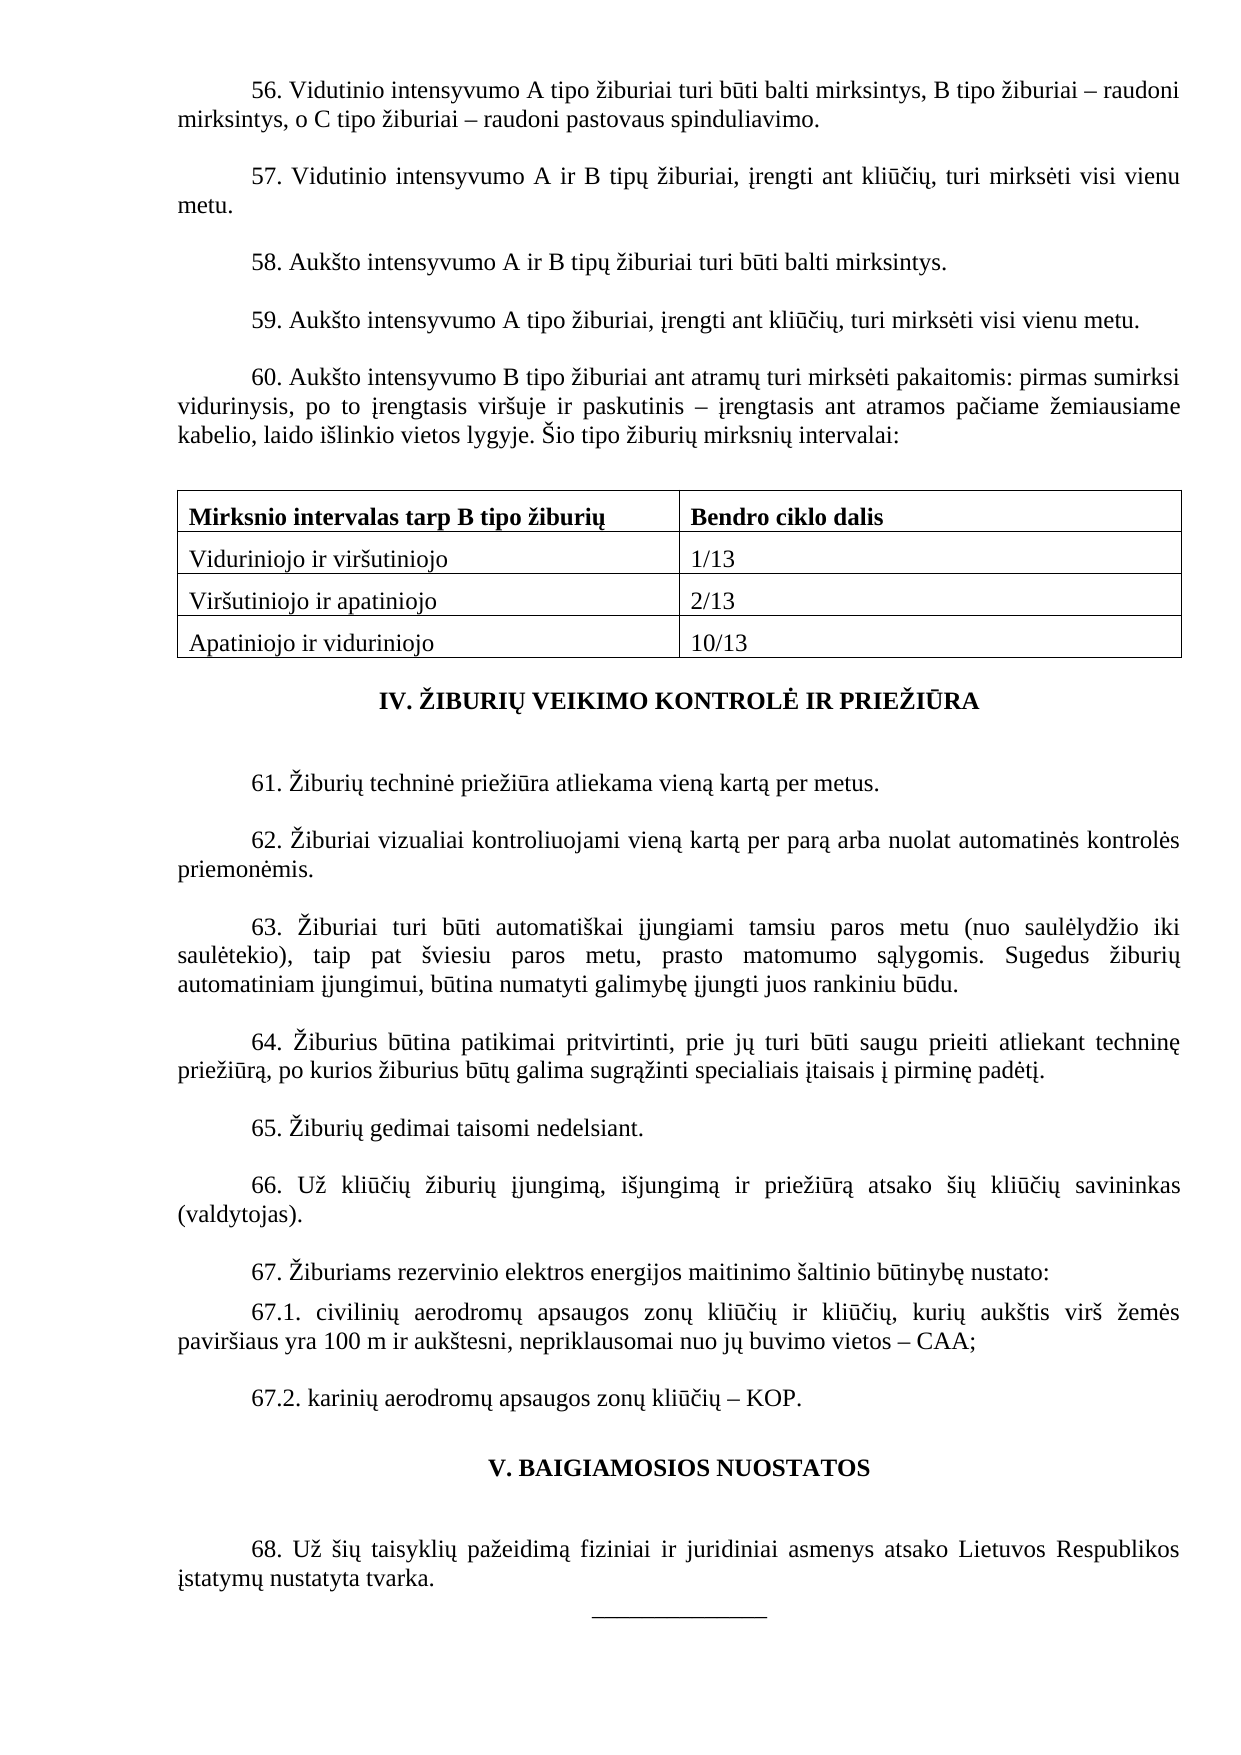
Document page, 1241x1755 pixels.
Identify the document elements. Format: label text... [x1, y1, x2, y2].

text 65. Žiburių gedimai taisomi nedelsiant. [177, 1113, 1181, 1142]
table_cell Apatiniojo ir viduriniojo [178, 616, 679, 657]
text ______________ [177, 1592, 1181, 1621]
text 58. Aukšto intensyvumo A ir B tipų žiburiai turi būti balti mirksintys. [177, 247, 1181, 276]
table_cell 2/13 [680, 574, 1181, 615]
text 66. Už kliūčių žiburių įjungimą, išjungimą ir priežiūrą atsako šių kliūčių savininkas (valdytojas). [177, 1170, 1181, 1228]
text 67. Žiburiams rezervinio elektros energijos maitinimo šaltinio būtinybę nustato: [177, 1257, 1181, 1285]
text 67.2. karinių aerodromų apsaugos zonų kliūčių – KOP. [177, 1383, 1181, 1412]
text 59. Aukšto intensyvumo A tipo žiburiai, įrengti ant kliūčių, turi mirksėti visi vienu metu. [177, 305, 1181, 334]
table_cell Viršutiniojo ir apatiniojo [178, 574, 679, 615]
text IV. ŽIBURIŲ VEIKIMO KONTROLĖ IR PRIEŽIŪRA [177, 686, 1181, 715]
text 64. Žiburius būtina patikimai pritvirtinti, prie jų turi būti saugu prieiti atliekant techninę priežiūrą, po kurios žiburius būtų galima sugrąžinti specialiais įtaisais į pirminę padėtį. [177, 1027, 1181, 1084]
table_cell 10/13 [680, 616, 1181, 657]
text 57. Vidutinio intensyvumo A ir B tipų žiburiai, įrengti ant kliūčių, turi mirksėti visi vienu metu. [177, 161, 1181, 219]
table_cell 1/13 [680, 532, 1181, 573]
text V. BAIGIAMOSIOS NUOSTATOS [177, 1453, 1181, 1482]
text 68. Už šių taisyklių pažeidimą fiziniai ir juridiniai asmenys atsako Lietuvos Respublikos įstatymų nustatyta tvarka. [177, 1534, 1181, 1592]
table_header Bendro ciklo dalis [680, 491, 1181, 531]
table_cell Viduriniojo ir viršutiniojo [178, 532, 679, 573]
text 63. Žiburiai turi būti automatiškai įjungiami tamsiu paros metu (nuo saulėlydžio iki saulėtekio), taip pat šviesiu paros metu, prasto matomumo sąlygomis. Sugedus žiburių automatiniam įjungimui, būtina numatyti galimybę įjungti juos rankiniu būdu. [177, 912, 1181, 998]
text 62. Žiburiai vizualiai kontroliuojami vieną kartą per parą arba nuolat automatinės kontrolės priemonėmis. [177, 825, 1181, 883]
text 67.1. civilinių aerodromų apsaugos zonų kliūčių ir kliūčių, kurių aukštis virš žemės paviršiaus yra 100 m ir aukštesni, nepriklausomai nuo jų buvimo vietos – CAA; [177, 1297, 1181, 1355]
text 61. Žiburių techninė priežiūra atliekama vieną kartą per metus. [177, 768, 1181, 797]
text 56. Vidutinio intensyvumo A tipo žiburiai turi būti balti mirksintys, B tipo žiburiai – raudoni mirksintys, o C tipo žiburiai – raudoni pastovaus spinduliavimo. [177, 75, 1181, 132]
table_header Mirksnio intervalas tarp B tipo žiburių [178, 491, 679, 531]
text 60. Aukšto intensyvumo B tipo žiburiai ant atramų turi mirksėti pakaitomis: pirmas sumirksi vidurinysis, po to įrengtasis viršuje ir paskutinis – įrengtasis ant atramos pačiame žemiausiame kabelio, laido išlinkio vietos lygyje. Šio tipo žiburių mirksnių intervalai: [177, 362, 1181, 449]
